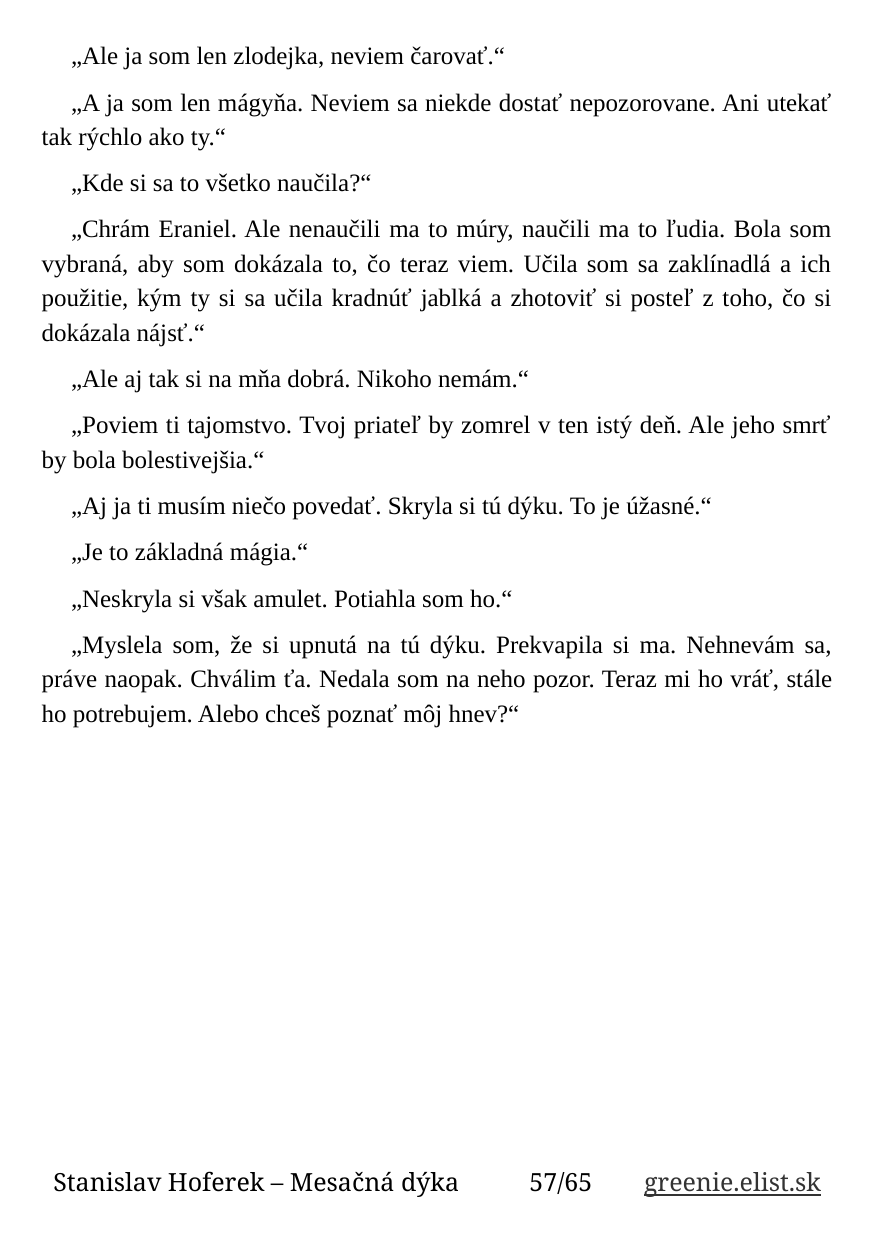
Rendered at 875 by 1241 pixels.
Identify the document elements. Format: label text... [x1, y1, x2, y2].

text „Myslela som, že si upnutá na tú dýku. Prekvapila si ma. Nehnevám sa, práve naopak. Chválim ťa. Nedala som na neho pozor. Teraz mi ho vráť, stále ho potrebujem. Alebo chceš poznať môj hnev?“ [41, 630, 833, 728]
text „Je to základná mágia.“ [41, 537, 833, 566]
text „Ale aj tak si na mňa dobrá. Nikoho nemám.“ [41, 364, 833, 393]
text „Kde si sa to všetko naučila?“ [41, 168, 833, 197]
text „Aj ja ti musím niečo povedať. Skryla si tú dýku. To je úžasné.“ [41, 491, 833, 520]
text „Neskryla si však amulet. Potiahla som ho.“ [41, 584, 833, 612]
text „Chrám Eraniel. Ale nenaučili ma to múry, naučili ma to ľudia. Bola som vybraná, aby som dokázala to, čo teraz viem. Učila som sa zaklínadlá a ich použitie, kým ty si sa učila kradnúť jablká a zhotoviť si posteľ z toho, čo si dokázala nájsť.“ [41, 214, 833, 347]
text „A ja som len mágyňa. Neviem sa niekde dostať nepozorovane. Ani utekať tak rýchlo ako ty.“ [41, 88, 833, 151]
text „Poviem ti tajomstvo. Tvoj priateľ by zomrel v ten istý deň. Ale jeho smrť by bola bolestivejšia.“ [41, 411, 833, 474]
text „Ale ja som len zlodejka, neviem čarovať.“ [41, 41, 833, 70]
